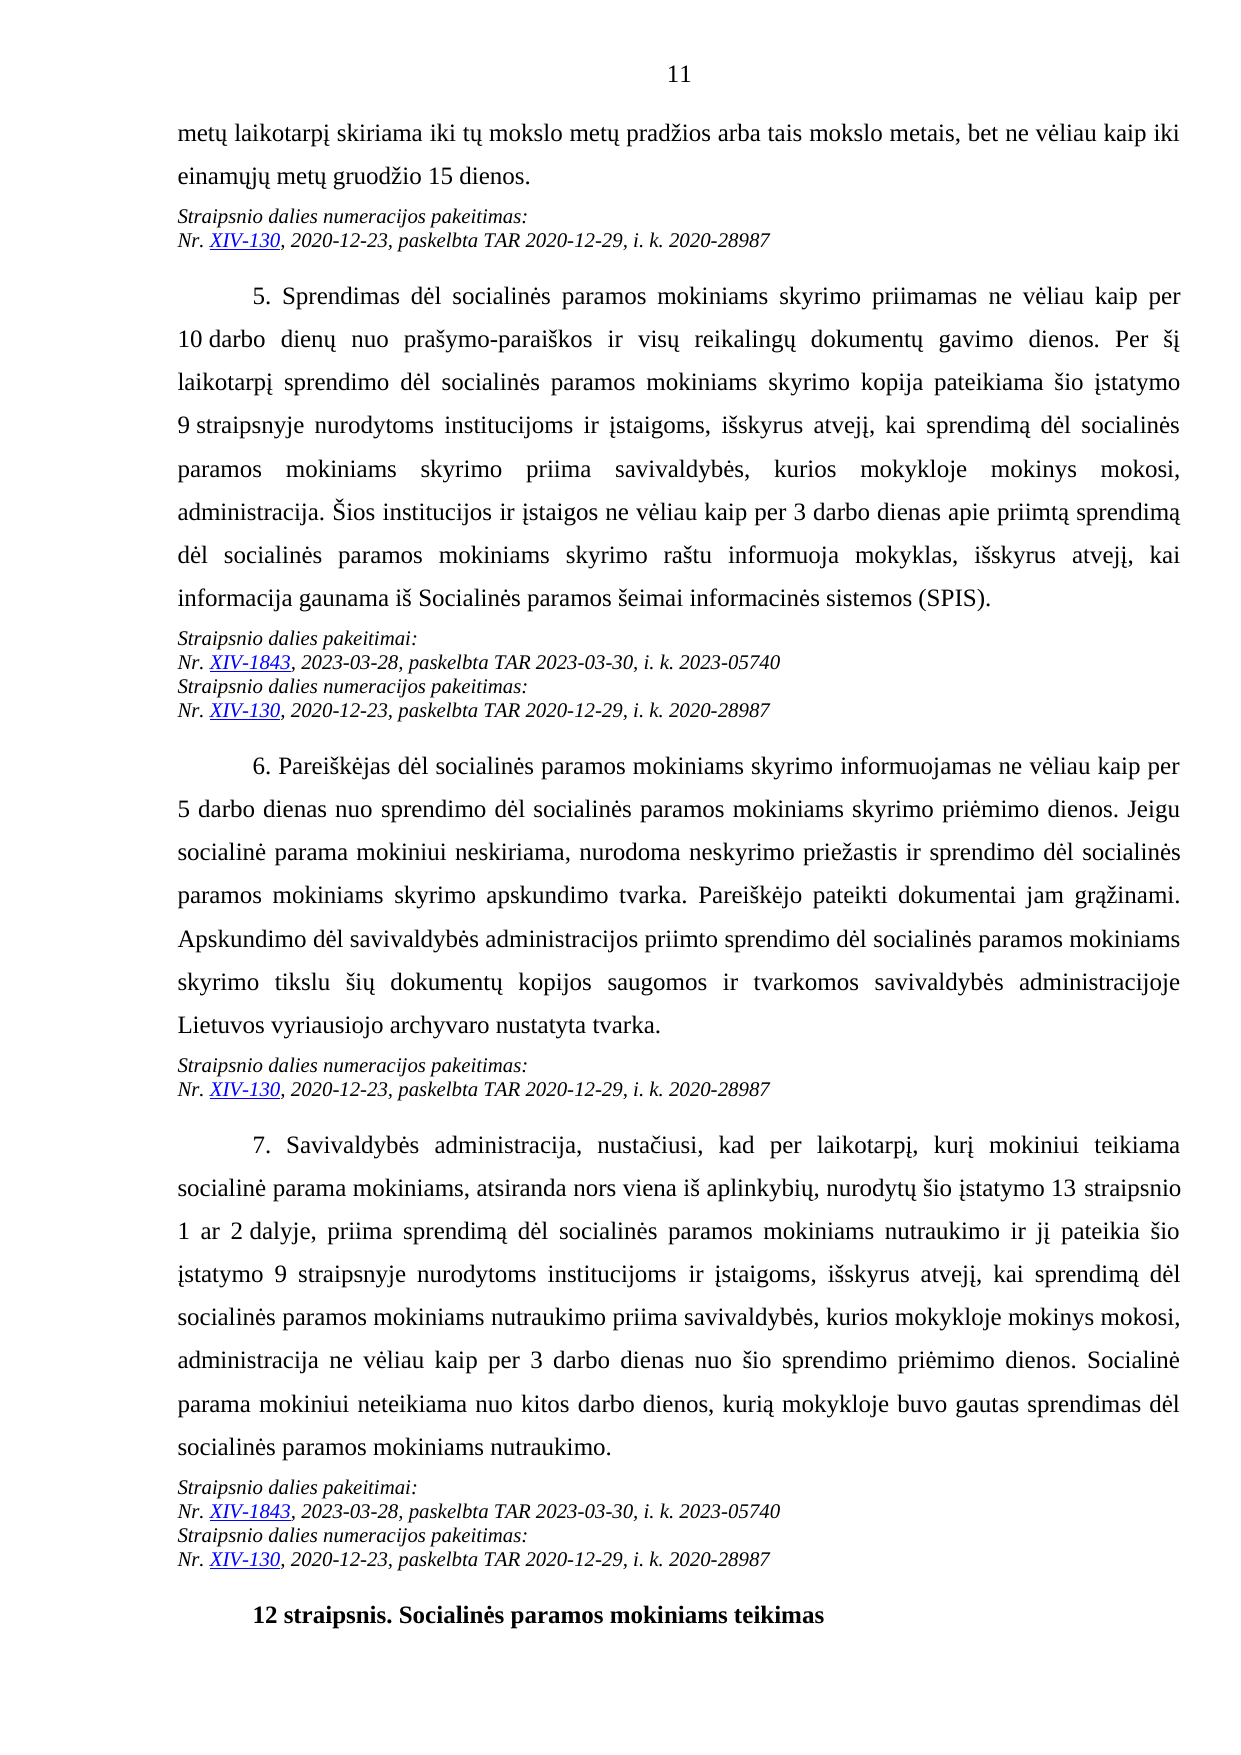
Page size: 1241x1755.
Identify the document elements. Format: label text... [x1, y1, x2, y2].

text 12 straipsnis. Socialinės paramos mokiniams teikimas [177, 1600, 1181, 1629]
text Straipsnio dalies pakeitimai: [177, 1475, 1181, 1499]
text Straipsnio dalies numeracijos pakeitimas: [177, 1523, 1181, 1547]
text 5. Sprendimas dėl socialinės paramos mokiniams skyrimo priimamas ne vėliau kaip per 10 darbo dienų nuo prašymo-paraiškos ir visų reikalingų dokumentų gavimo dienos. Per šį laikotarpį sprendimo dėl socialinės paramos mokiniams skyrimo kopija pateikiama šio įstatymo 9 straipsnyje nurodytoms institucijoms ir įstaigoms, išskyrus atvejį, kai sprendimą dėl socialinės paramos mokiniams skyrimo priima savivaldybės, kurios mokykloje mokinys mokosi, administracija. Šios institucijos ir įstaigos ne vėliau kaip per 3 darbo dienas apie priimtą sprendimą dėl socialinės paramos mokiniams skyrimo raštu informuoja mokyklas, išskyrus atvejį, kai informacija gaunama iš Socialinės paramos šeimai informacinės sistemos (SPIS). [177, 281, 1181, 612]
text Straipsnio dalies numeracijos pakeitimas: [177, 674, 1181, 698]
text Nr. XIV-130, 2020-12-23, paskelbta TAR 2020-12-29, i. k. 2020-28987 [177, 1547, 1181, 1571]
text Nr. XIV-130, 2020-12-23, paskelbta TAR 2020-12-29, i. k. 2020-28987 [177, 1077, 1181, 1101]
text Nr. XIV-130, 2020-12-23, paskelbta TAR 2020-12-29, i. k. 2020-28987 [177, 698, 1181, 722]
text 7. Savivaldybės administracija, nustačiusi, kad per laikotarpį, kurį mokiniui teikiama socialinė parama mokiniams, atsiranda nors viena iš aplinkybių, nurodytų šio įstatymo 13 straipsnio 1 ar 2 dalyje, priima sprendimą dėl socialinės paramos mokiniams nutraukimo ir jį pateikia šio įstatymo 9 straipsnyje nurodytoms institucijoms ir įstaigoms, išskyrus atvejį, kai sprendimą dėl socialinės paramos mokiniams nutraukimo priima savivaldybės, kurios mokykloje mokinys mokosi, administracija ne vėliau kaip per 3 darbo dienas nuo šio sprendimo priėmimo dienos. Socialinė parama mokiniui neteikiama nuo kitos darbo dienos, kurią mokykloje buvo gautas sprendimas dėl socialinės paramos mokiniams nutraukimo. [177, 1130, 1181, 1461]
text Nr. XIV-1843, 2023-03-28, paskelbta TAR 2023-03-30, i. k. 2023-05740 [177, 1499, 1181, 1523]
text 6. Pareiškėjas dėl socialinės paramos mokiniams skyrimo informuojamas ne vėliau kaip per 5 darbo dienas nuo sprendimo dėl socialinės paramos mokiniams skyrimo priėmimo dienos. Jeigu socialinė parama mokiniui neskiriama, nurodoma neskyrimo priežastis ir sprendimo dėl socialinės paramos mokiniams skyrimo apskundimo tvarka. Pareiškėjo pateikti dokumentai jam grąžinami. Apskundimo dėl savivaldybės administracijos priimto sprendimo dėl socialinės paramos mokiniams skyrimo tikslu šių dokumentų kopijos saugomos ir tvarkomos savivaldybės administracijoje Lietuvos vyriausiojo archyvaro nustatyta tvarka. [177, 751, 1181, 1039]
text Nr. XIV-130, 2020-12-23, paskelbta TAR 2020-12-29, i. k. 2020-28987 [177, 228, 1181, 252]
text Straipsnio dalies numeracijos pakeitimas: [177, 1053, 1181, 1077]
text Nr. XIV-1843, 2023-03-28, paskelbta TAR 2023-03-30, i. k. 2023-05740 [177, 650, 1181, 674]
text Straipsnio dalies numeracijos pakeitimas: [177, 204, 1181, 228]
text metų laikotarpį skiriama iki tų mokslo metų pradžios arba tais mokslo metais, bet ne vėliau kaip iki einamųjų metų gruodžio 15 dienos. [177, 118, 1181, 190]
text Straipsnio dalies pakeitimai: [177, 626, 1181, 650]
